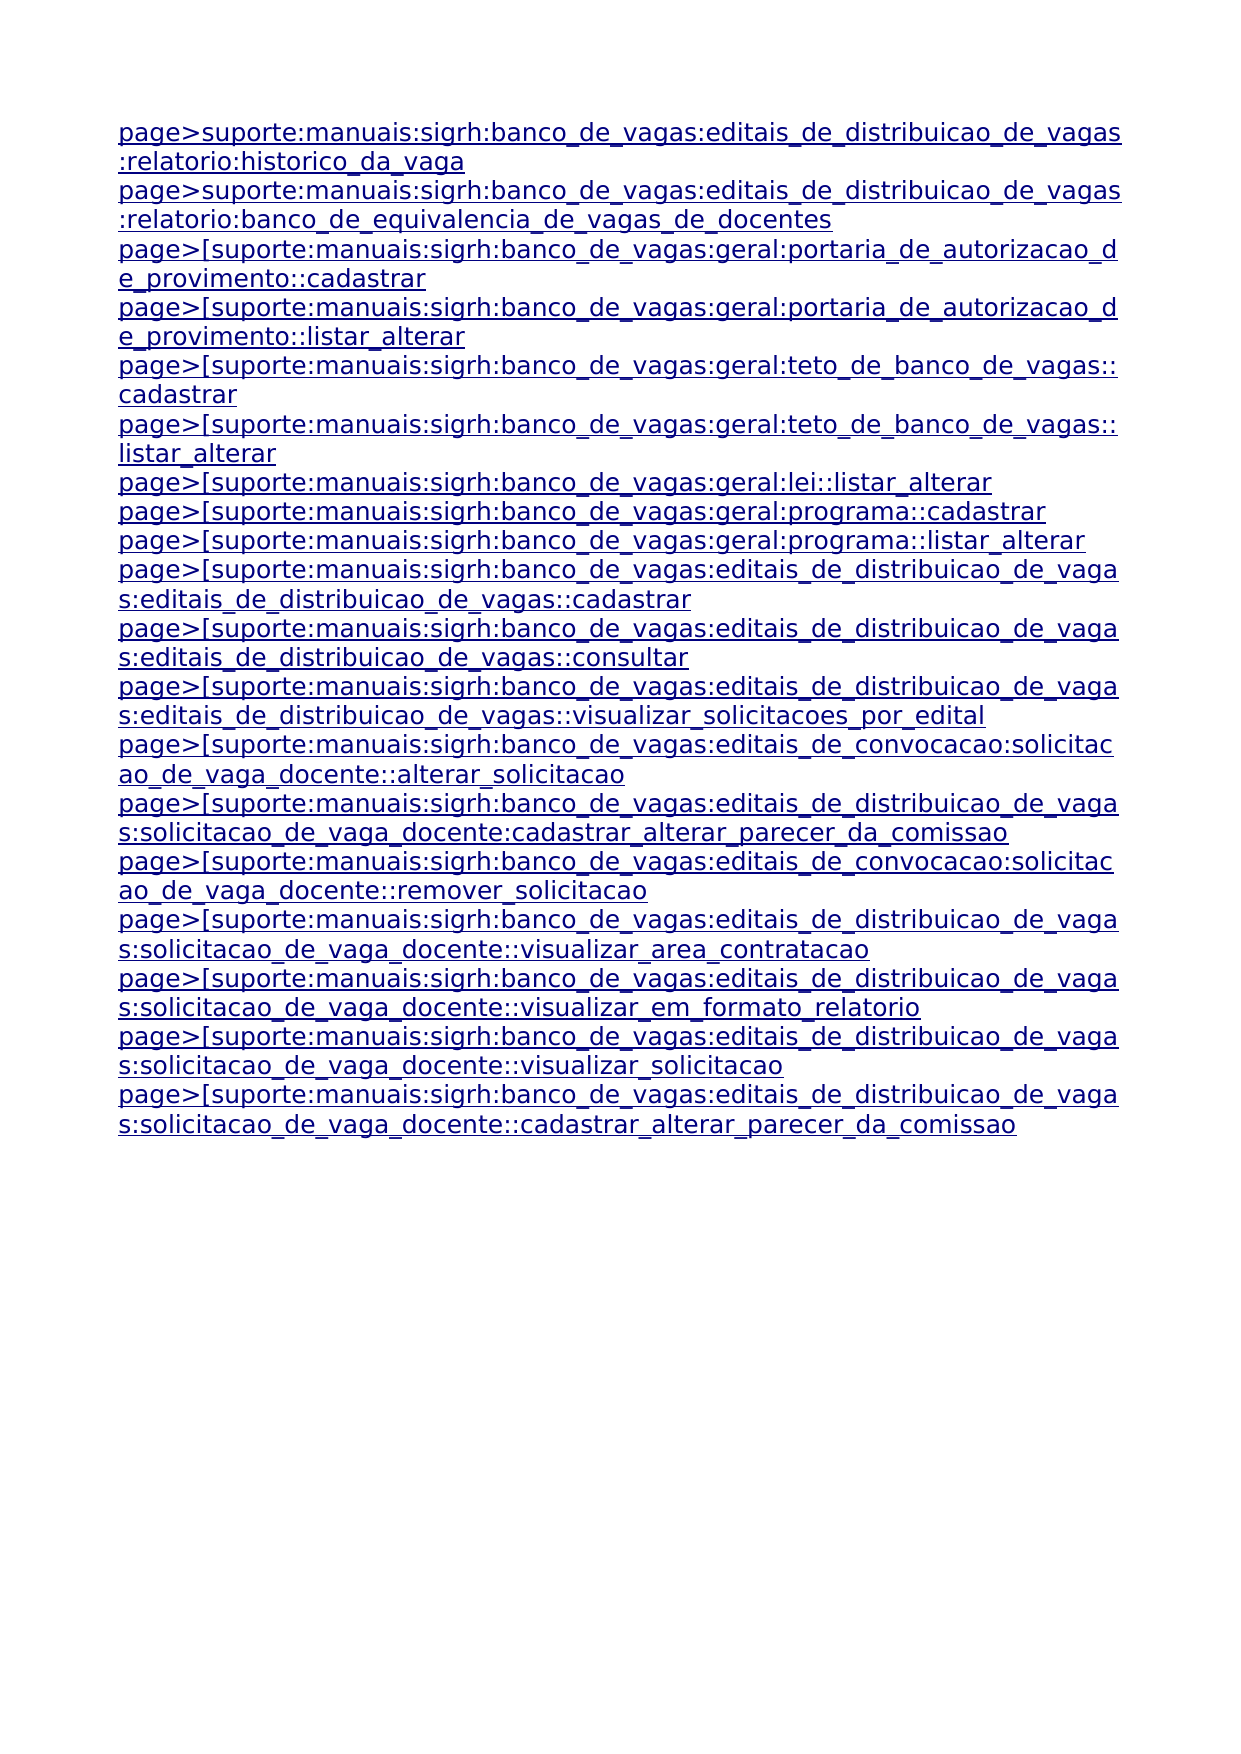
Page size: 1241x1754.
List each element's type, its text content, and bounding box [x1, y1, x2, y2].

text :relatorio:historico_da_vaga page>suporte:manuais:sigrh:banco_de_vagas:editais_de_distribuicao_de_vagas [118, 145, 1122, 202]
text :relatorio:banco_de_equivalencia_de_vagas_de_docentes page>[suporte:manuais:sigrh:banco_de_vagas:geral:portaria_de_autorizacao_de_provimento::cadastrar page>[suporte:manuais:sigrh:banco_de_vagas:geral:portaria_de_autorizacao_de_provimento::listar_alterar page>[suporte:manuais:sigrh:banco_de_vagas:geral:teto_de_banco_de_vagas::cadastrar page>[suporte:manuais:sigrh:banco_de_vagas:geral:teto_de_banco_de_vagas::listar_alterar page>[suporte:manuais:sigrh:banco_de_vagas:geral:lei::listar_alterar page>[suporte:manuais:sigrh:banco_de_vagas:geral:programa::cadastrar page>[suporte:manuais:sigrh:banco_de_vagas:geral:programa::listar_alterar page>[suporte:manuais:sigrh:banco_de_vagas:editais_de_distribuicao_de_vagas:editais_de_distribuicao_de_vagas::cadastrar page>[suporte:manuais:sigrh:banco_de_vagas:editais_de_distribuicao_de_vagas:editais_de_distribuicao_de_vagas::consultar page>[suporte:manuais:sigrh:banco_de_vagas:editais_de_distribuicao_de_vagas:editais_de_distribuicao_de_vagas::visualizar_solicitacoes_por_edital page>[suporte:manuais:sigrh:banco_de_vagas:editais_de_convocacao:solicitacao_de_vaga_docente::alterar_solicitacao page>[suporte:manuais:sigrh:banco_de_vagas:editais_de_distribuicao_de_vagas:solicitacao_de_vaga_docente:cadastrar_alterar_parecer_da_comissao page>[suporte:manuais:sigrh:banco_de_vagas:editais_de_convocacao:solicitacao_de_vaga_docente::remover_solicitacao page>[suporte:manuais:sigrh:banco_de_vagas:editais_de_distribuicao_de_vagas:solicitacao_de_vaga_docente::visualizar_area_contratacao page>[suporte:manuais:sigrh:banco_de_vagas:editais_de_distribuicao_de_vagas:solicitacao_de_vaga_docente::visualizar_em_formato_relatorio page>[suporte:manuais:sigrh:banco_de_vagas:editais_de_distribuicao_de_vagas:solicitacao_de_vaga_docente::visualizar_solicitacao page>[suporte:manuais:sigrh:banco_de_vagas:editais_de_distribuicao_de_vagas:solicitacao_de_vaga_docente::cadastrar_alterar_parecer_da_comissao [118, 203, 1122, 1139]
text page>suporte:manuais:sigrh:banco_de_vagas:editais_de_distribuicao_de_vagas [118, 118, 1122, 143]
